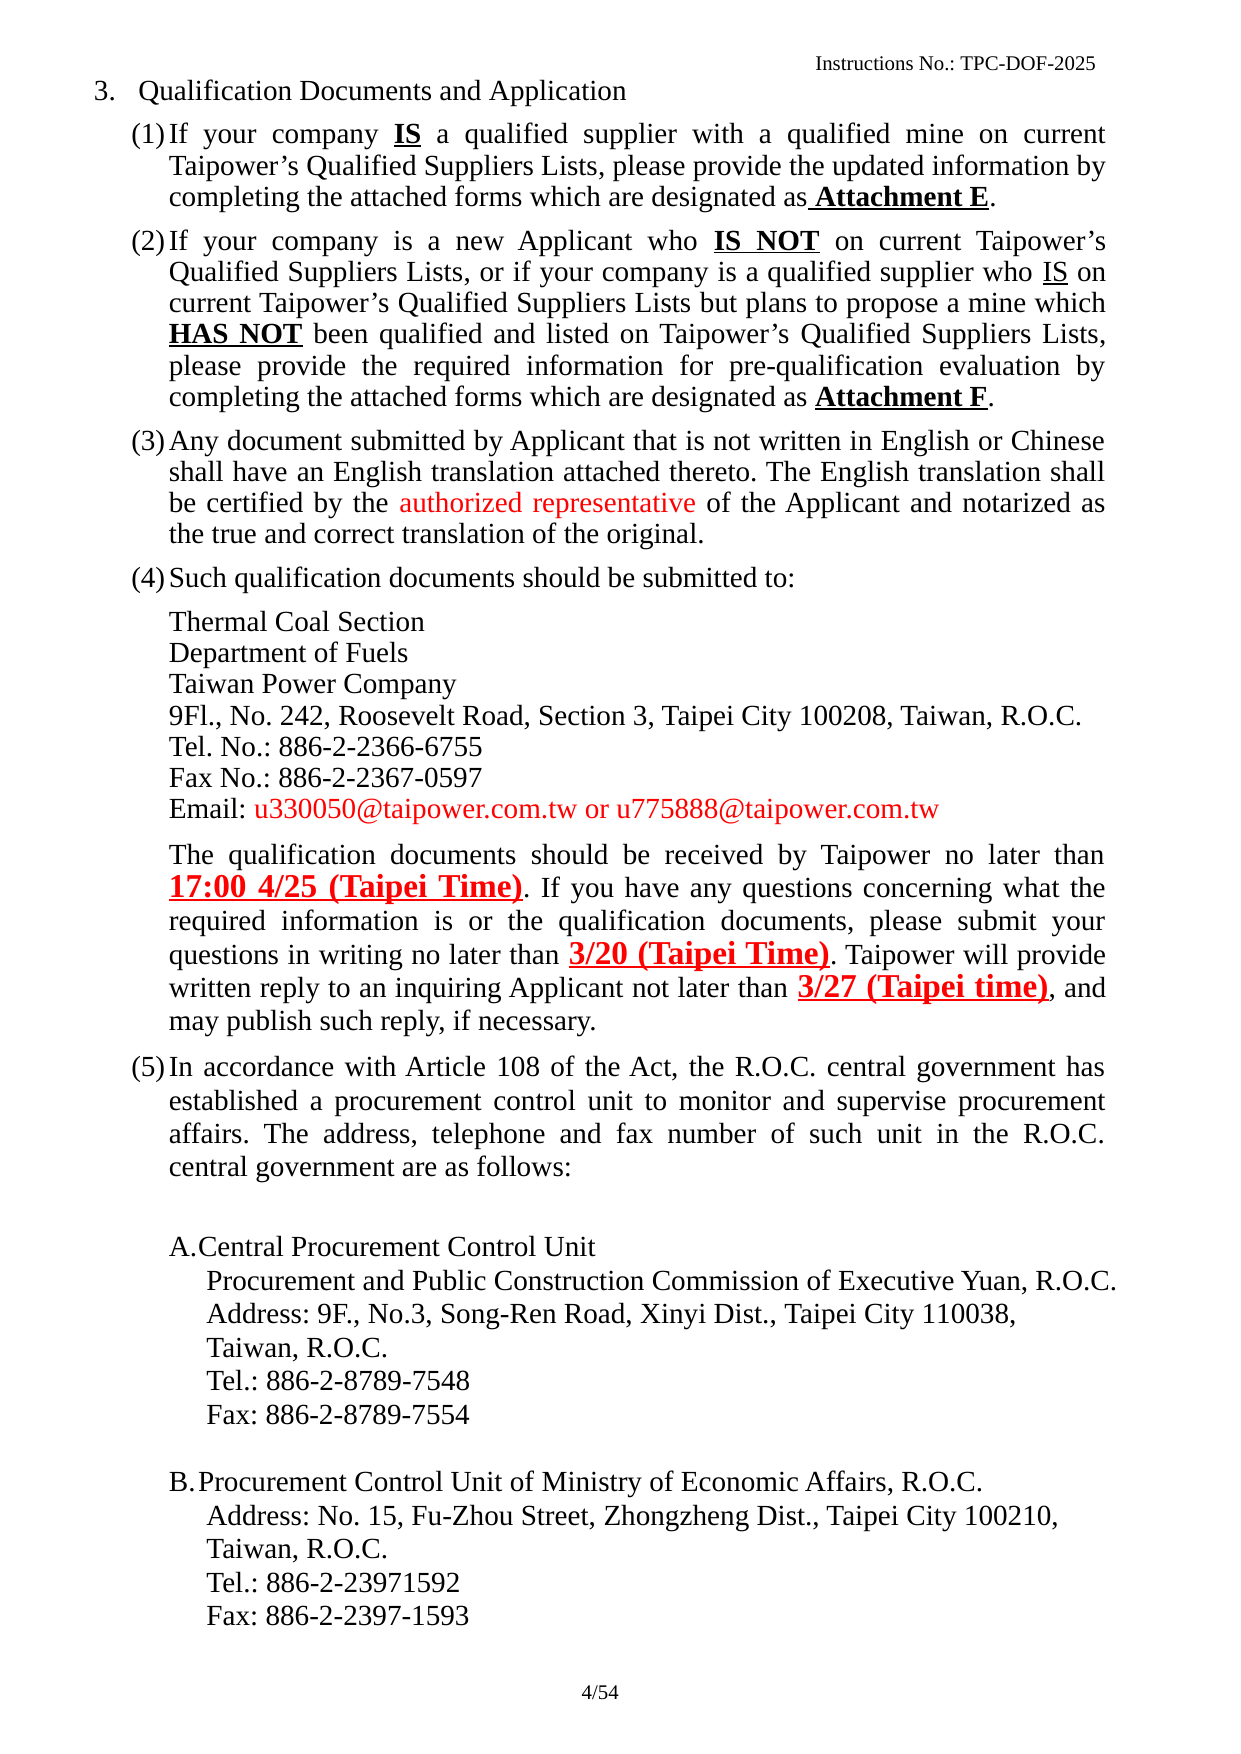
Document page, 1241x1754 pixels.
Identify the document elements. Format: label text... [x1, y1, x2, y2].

list In accordance with Article 108 of the Act, the R.O.C. central government has established a procurement control unit to monitor and supervise procurement affairs. The address, telephone and fax number of such unit in the R.O.C. central government are as follows: [131, 1050, 1106, 1183]
text Tel. No.: 886-2-2366-6755 [169, 731, 1106, 762]
list If your company is a new Applicant who IS NOT on current Taipower’s Qualified Suppliers Lists, or if your company is a qualified supplier who IS on current Taipower’s Qualified Suppliers Lists but plans to propose a mine which HAS NOT been qualified and listed on Taipower’s Qualified Suppliers Lists, please provide the required information for pre-qualification evaluation by completing the attached forms which are designated as Attachment F. [131, 225, 1106, 412]
text Fax: 886-2-8789-7554 [206, 1397, 1106, 1431]
list If your company IS a qualified supplier with a qualified mine on current Taipower’s Qualified Suppliers Lists, please provide the updated information by completing the attached forms which are designated as Attachment E. [131, 119, 1106, 212]
text The qualification documents should be received by Taipower no later than 17:00 4/25 (Taipei Time). If you have any questions concerning what the required information is or the qualification documents, please submit your questions in writing no later than 3/20 (Taipei Time). Taipower will provide written reply to an inquiring Applicant not later than 3/27 (Taipei time), and may publish such reply, if necessary. [169, 837, 1106, 1037]
text Tel.: 886-2-8789-7548 [206, 1363, 1106, 1397]
text Thermal Coal Section [169, 606, 1106, 637]
text Fax No.: 886-2-2367-0597 [169, 762, 1106, 794]
text 9Fl., No. 242, Roosevelt Road, Section 3, Taipei City 100208, Taiwan, R.O.C. [169, 700, 1106, 731]
text Department of Fuels [169, 637, 1106, 669]
text Taiwan Power Company [169, 669, 1106, 700]
text Address: No. 15, Fu-Zhou Street, Zhongzheng Dist., Taipei City 100210, Taiwan, R.O.C. [206, 1498, 1106, 1565]
text B. Procurement Control Unit of Ministry of Economic Affairs, R.O.C. [169, 1464, 1106, 1498]
text Address: 9F., No.3, Song-Ren Road, Xinyi Dist., Taipei City 110038, Taiwan, R.O.C. [206, 1296, 1106, 1363]
text Procurement and Public Construction Commission of Executive Yuan, R.O.C. [206, 1263, 1144, 1296]
text A. Central Procurement Control Unit [169, 1229, 1106, 1263]
text Fax: 886-2-2397-1593 [206, 1598, 1106, 1632]
text Tel.: 886-2-23971592 [206, 1565, 1106, 1598]
text Email: u330050@taipower.com.tw or u775888@taipower.com.tw [169, 794, 1106, 825]
list Such qualification documents should be submitted to: [131, 562, 1106, 594]
list Any document submitted by Applicant that is not written in English or Chinese shall have an English translation attached thereto. The English translation shall be certified by the authorized representative of the Applicant and notarized as the true and correct translation of the original. [131, 425, 1106, 550]
list Qualification Documents and Application [94, 75, 1106, 106]
